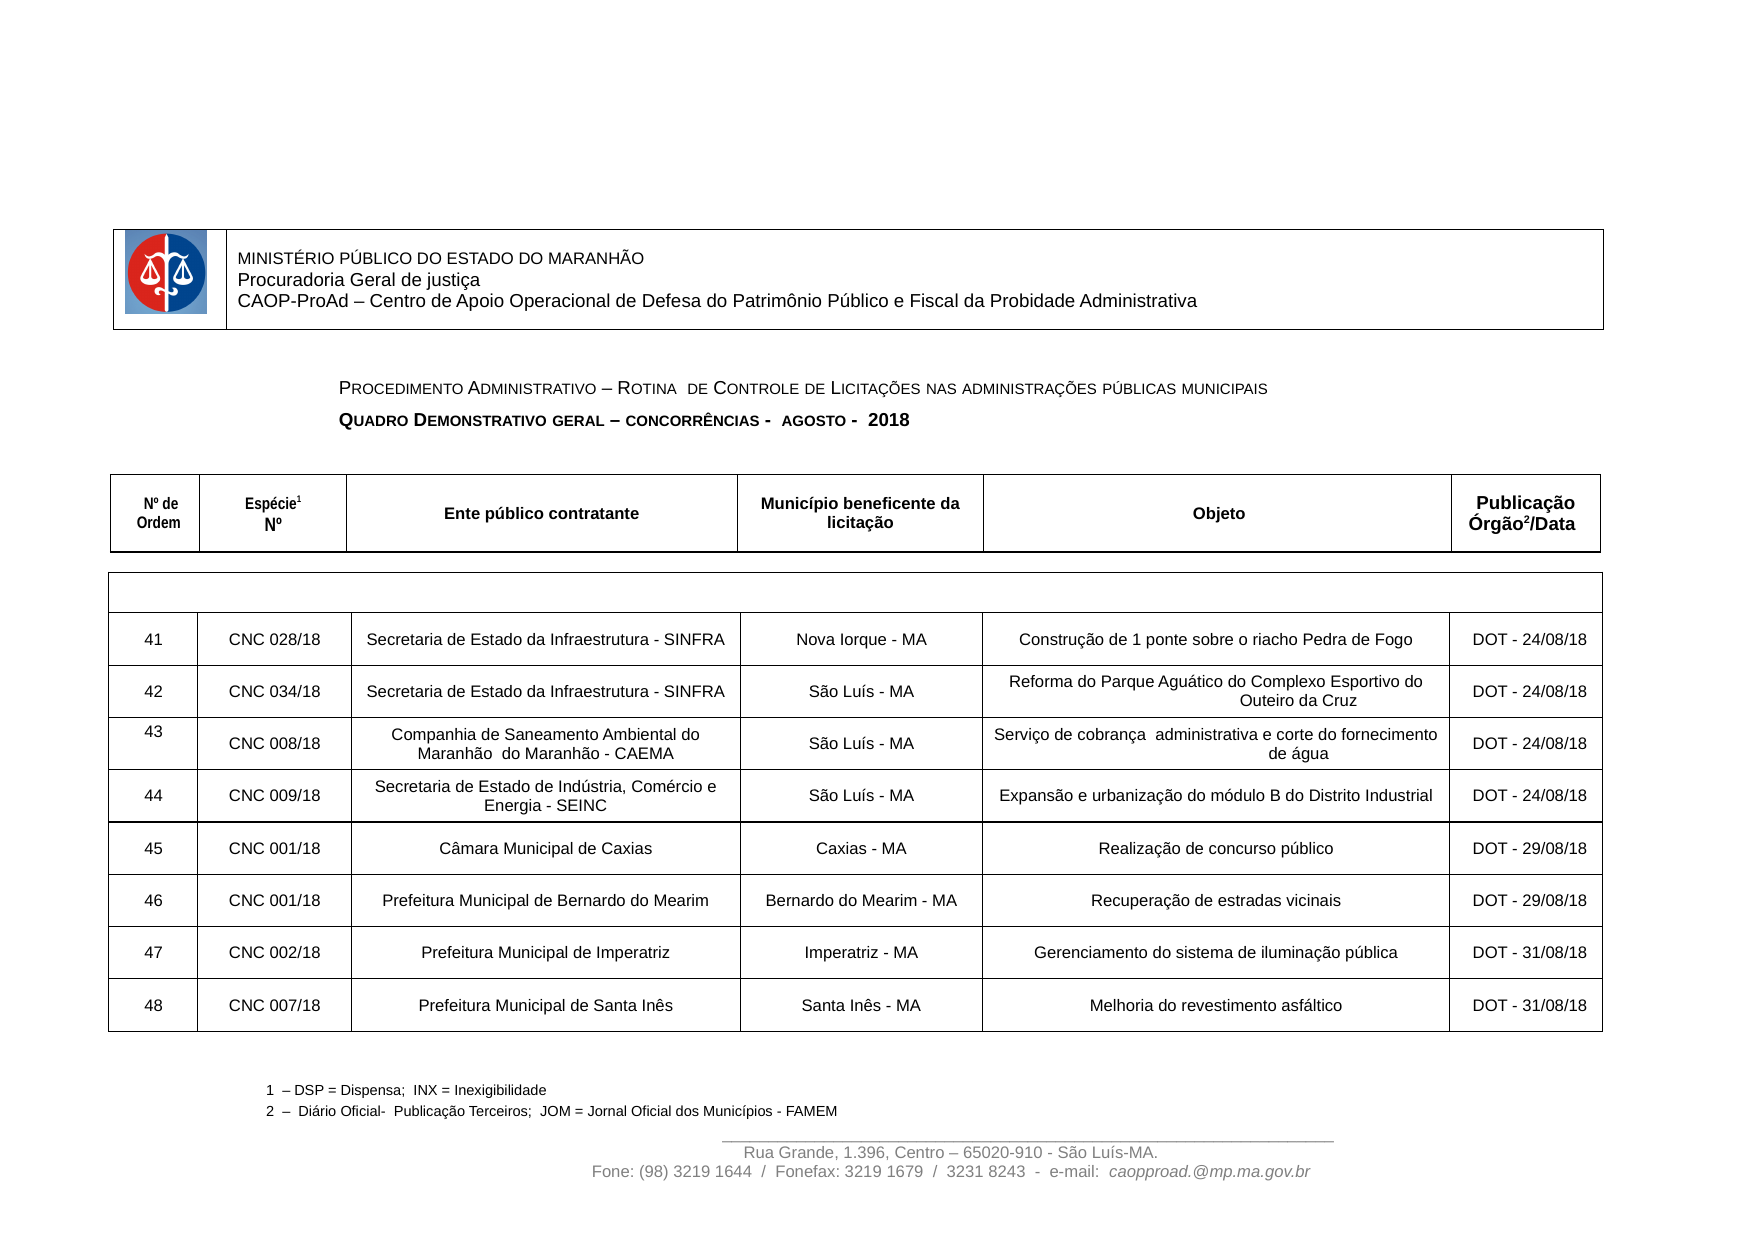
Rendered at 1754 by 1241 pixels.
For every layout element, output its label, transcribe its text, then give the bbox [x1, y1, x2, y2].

table_cell CNC 007/18 [198, 979, 351, 1031]
table_cell Imperatriz - MA [741, 927, 982, 978]
table_cell Santa Inês - MA [741, 979, 982, 1031]
table_cell Caxias - MA [741, 823, 982, 874]
table_cell DOT - 29/08/18 [1450, 823, 1602, 874]
table_cell DOT - 24/08/18 [1450, 613, 1602, 664]
table_cell 44 [109, 770, 197, 821]
table_cell 43 [109, 718, 197, 769]
table_cell Secretaria de Estado da Infraestrutura - SINFRA [352, 613, 740, 664]
table_cell DOT - 31/08/18 [1450, 979, 1602, 1031]
table_cell Nova Iorque - MA [741, 613, 982, 664]
table_cell CNC 001/18 [198, 875, 351, 926]
table_cell CNC 034/18 [198, 666, 351, 717]
table_cell Prefeitura Municipal de Imperatriz [352, 927, 740, 978]
table_cell Realização de concurso público [983, 823, 1449, 874]
table_cell 45 [109, 823, 197, 874]
table_cell Construção de 1 ponte sobre o riacho Pedra de Fogo [983, 613, 1449, 664]
table_cell DOT - 24/08/18 [1450, 718, 1602, 769]
table_cell Secretaria de Estado de Indústria, Comércio e Energia - SEINC [352, 770, 740, 821]
table_cell Expansão e urbanização do módulo B do Distrito Industrial [983, 770, 1449, 821]
table_cell 48 [109, 979, 197, 1031]
table_cell CNC 002/18 [198, 927, 351, 978]
table_cell Serviço de cobrança administrativa e corte do fornecimento de água [983, 718, 1449, 769]
table_cell DOT - 31/08/18 [1450, 927, 1602, 978]
table_cell Bernardo do Mearim - MA [741, 875, 982, 926]
table_cell DOT - 24/08/18 [1450, 666, 1602, 717]
table_cell Secretaria de Estado da Infraestrutura - SINFRA [352, 666, 740, 717]
table_cell Companhia de Saneamento Ambiental do Maranhão do Maranhão - CAEMA [352, 718, 740, 769]
table_header [109, 573, 1602, 612]
table_cell Câmara Municipal de Caxias [352, 823, 740, 874]
table_cell Recuperação de estradas vicinais [983, 875, 1449, 926]
table_cell 41 [109, 613, 197, 664]
table_cell Gerenciamento do sistema de iluminação pública [983, 927, 1449, 978]
table_cell Prefeitura Municipal de Bernardo do Mearim [352, 875, 740, 926]
table_cell São Luís - MA [741, 718, 982, 769]
table_cell CNC 009/18 [198, 770, 351, 821]
table_cell DOT - 24/08/18 [1450, 770, 1602, 821]
table_cell São Luís - MA [741, 666, 982, 717]
table_cell CNC 008/18 [198, 718, 351, 769]
table_cell São Luís - MA [741, 770, 982, 821]
table_cell DOT - 29/08/18 [1450, 875, 1602, 926]
table_cell Reforma do Parque Aguático do Complexo Esportivo do Outeiro da Cruz [983, 666, 1449, 717]
table_cell CNC 028/18 [198, 613, 351, 664]
table_cell 47 [109, 927, 197, 978]
table_cell CNC 001/18 [198, 823, 351, 874]
picture [125, 230, 207, 314]
table_cell 42 [109, 666, 197, 717]
table_cell Prefeitura Municipal de Santa Inês [352, 979, 740, 1031]
table_cell 46 [109, 875, 197, 926]
table_cell Melhoria do revestimento asfáltico [983, 979, 1449, 1031]
